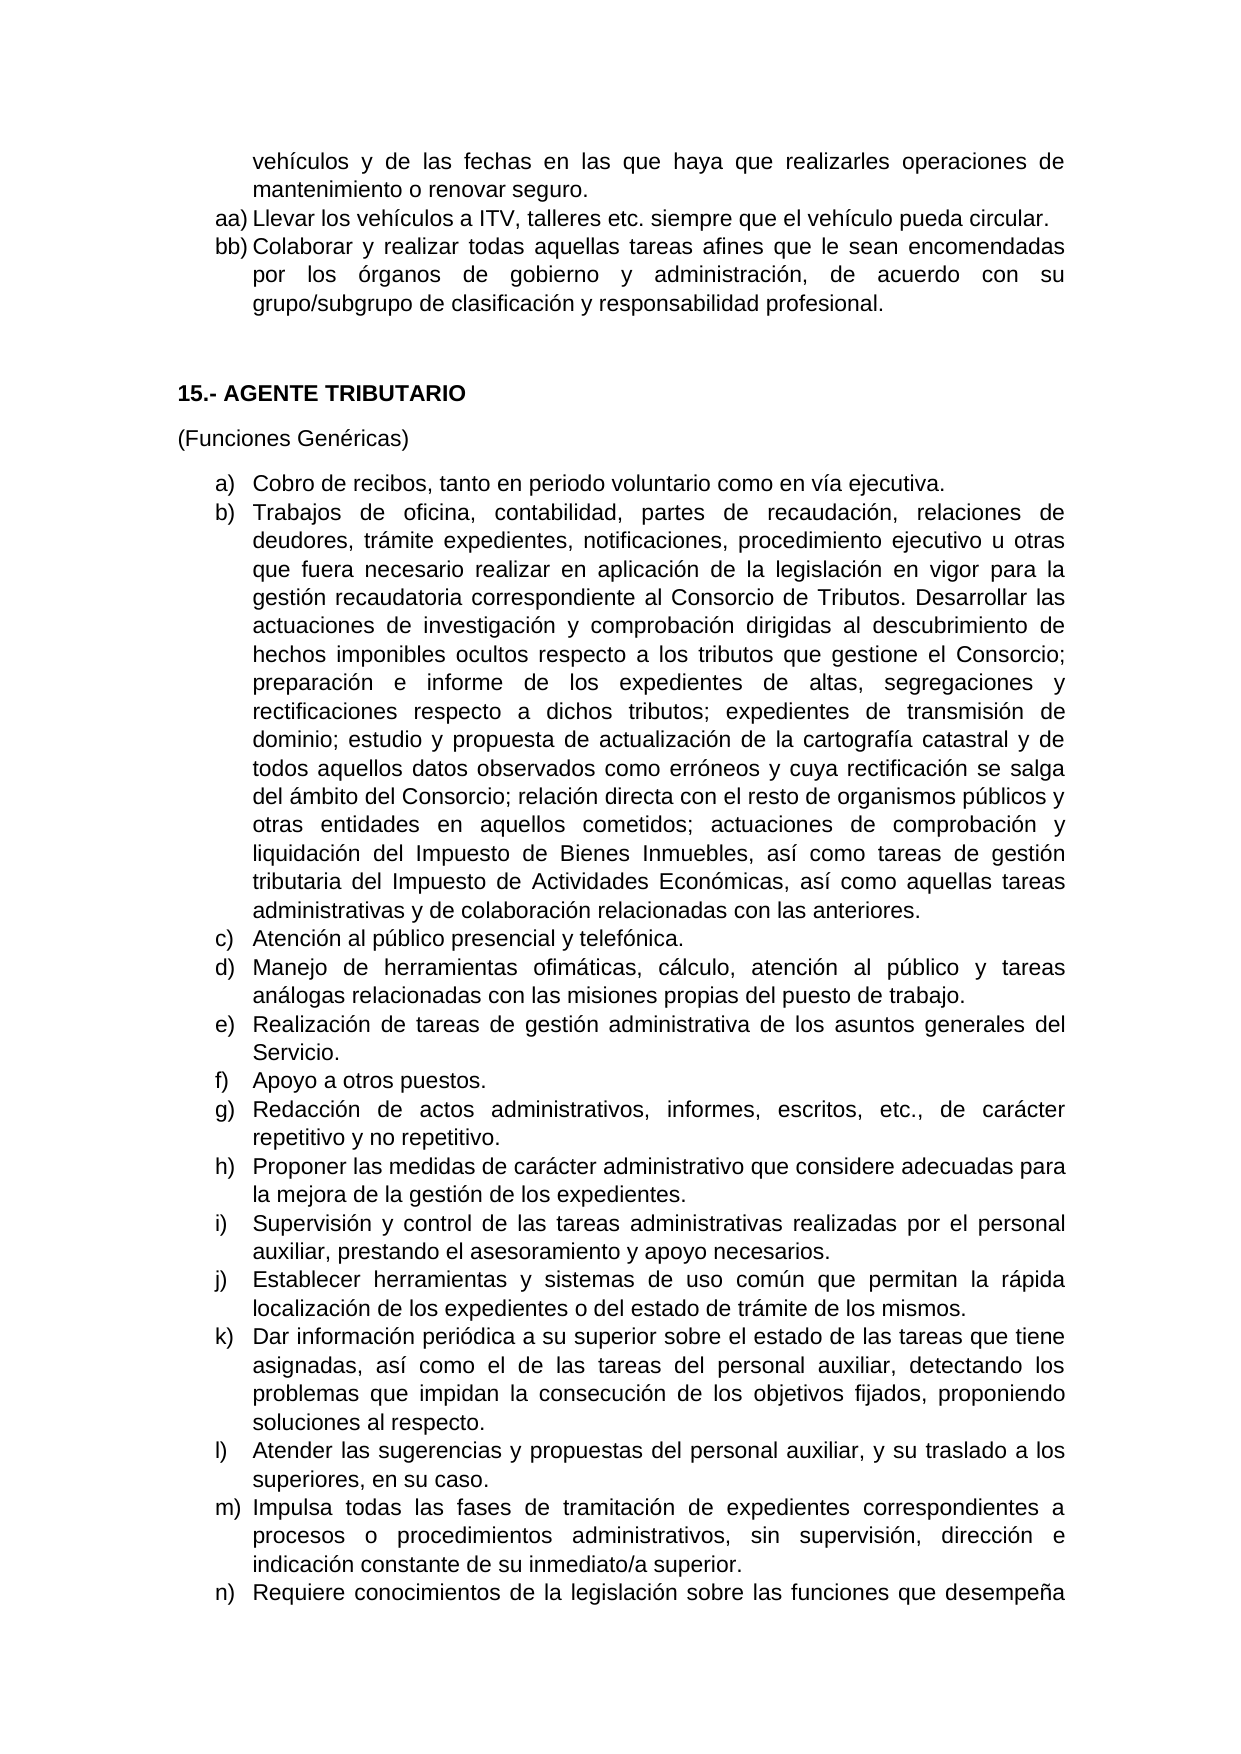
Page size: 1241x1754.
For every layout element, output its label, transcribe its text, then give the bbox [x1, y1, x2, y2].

list Redacción de actos administrativos, informes, escritos, etc., de carácter repetitivo y no repetitivo. [215, 1096, 1066, 1151]
list Trabajos de oficina, contabilidad, partes de recaudación, relaciones de deudores, trámite expedientes, notificaciones, procedimiento ejecutivo u otras que fuera necesario realizar en aplicación de la legislación en vigor para la gestión recaudatoria correspondiente al Consorcio de Tributos. Desarrollar las actuaciones de investigación y comprobación dirigidas al descubrimiento de hechos imponibles ocultos respecto a los tributos que gestione el Consorcio; preparación e informe de los expedientes de altas, segregaciones y rectificaciones respecto a dichos tributos; expedientes de transmisión de dominio; estudio y propuesta de actualización de la cartografía catastral y de todos aquellos datos observados como erróneos y cuya rectificación se salga del ámbito del Consorcio; relación directa con el resto de organismos públicos y otras entidades en aquellos cometidos; actuaciones de comprobación y liquidación del Impuesto de Bienes Inmuebles, así como tareas de gestión tributaria del Impuesto de Actividades Económicas, así como aquellas tareas administrativas y de colaboración relacionadas con las anteriores. [215, 499, 1066, 923]
list Requiere conocimientos de la legislación sobre las funciones que desempeña [215, 1579, 1066, 1606]
text (Funciones Genéricas) [177, 425, 1066, 451]
list Establecer herramientas y sistemas de uso común que permitan la rápida localización de los expedientes o del estado de trámite de los mismos. [215, 1266, 1066, 1321]
list Atención al público presencial y telefónica. [215, 925, 1066, 952]
list Apoyo a otros puestos. [215, 1067, 1066, 1094]
list Proponer las medidas de carácter administrativo que considere adecuadas para la mejora de la gestión de los expedientes. [215, 1153, 1066, 1207]
list Dar información periódica a su superior sobre el estado de las tareas que tiene asignadas, así como el de las tareas del personal auxiliar, detectando los problemas que impidan la consecución de los objetivos fijados, proponiendo soluciones al respecto. [215, 1323, 1066, 1435]
list Realización de tareas de gestión administrativa de los asuntos generales del Servicio. [215, 1011, 1066, 1065]
text 15.- AGENTE TRIBUTARIO [177, 380, 1066, 406]
list Cobro de recibos, tanto en periodo voluntario como en vía ejecutiva. [215, 470, 1066, 497]
list Atender las sugerencias y propuestas del personal auxiliar, y su traslado a los superiores, en su caso. [215, 1437, 1066, 1492]
list Colaborar y realizar todas aquellas tareas afines que le sean encomendadas por los órganos de gobierno y administración, de acuerdo con su grupo/subgrupo de clasificación y responsabilidad profesional. [215, 233, 1066, 316]
list vehículos y de las fechas en las que haya que realizarles operaciones de mantenimiento o renovar seguro. [215, 148, 1066, 202]
list Manejo de herramientas ofimáticas, cálculo, atención al público y tareas análogas relacionadas con las misiones propias del puesto de trabajo. [215, 954, 1066, 1008]
list Impulsa todas las fases de tramitación de expedientes correspondientes a procesos o procedimientos administrativos, sin supervisión, dirección e indicación constante de su inmediato/a superior. [215, 1494, 1066, 1577]
list Supervisión y control de las tareas administrativas realizadas por el personal auxiliar, prestando el asesoramiento y apoyo necesarios. [215, 1209, 1066, 1264]
list Llevar los vehículos a ITV, talleres etc. siempre que el vehículo pueda circular. [215, 204, 1066, 231]
